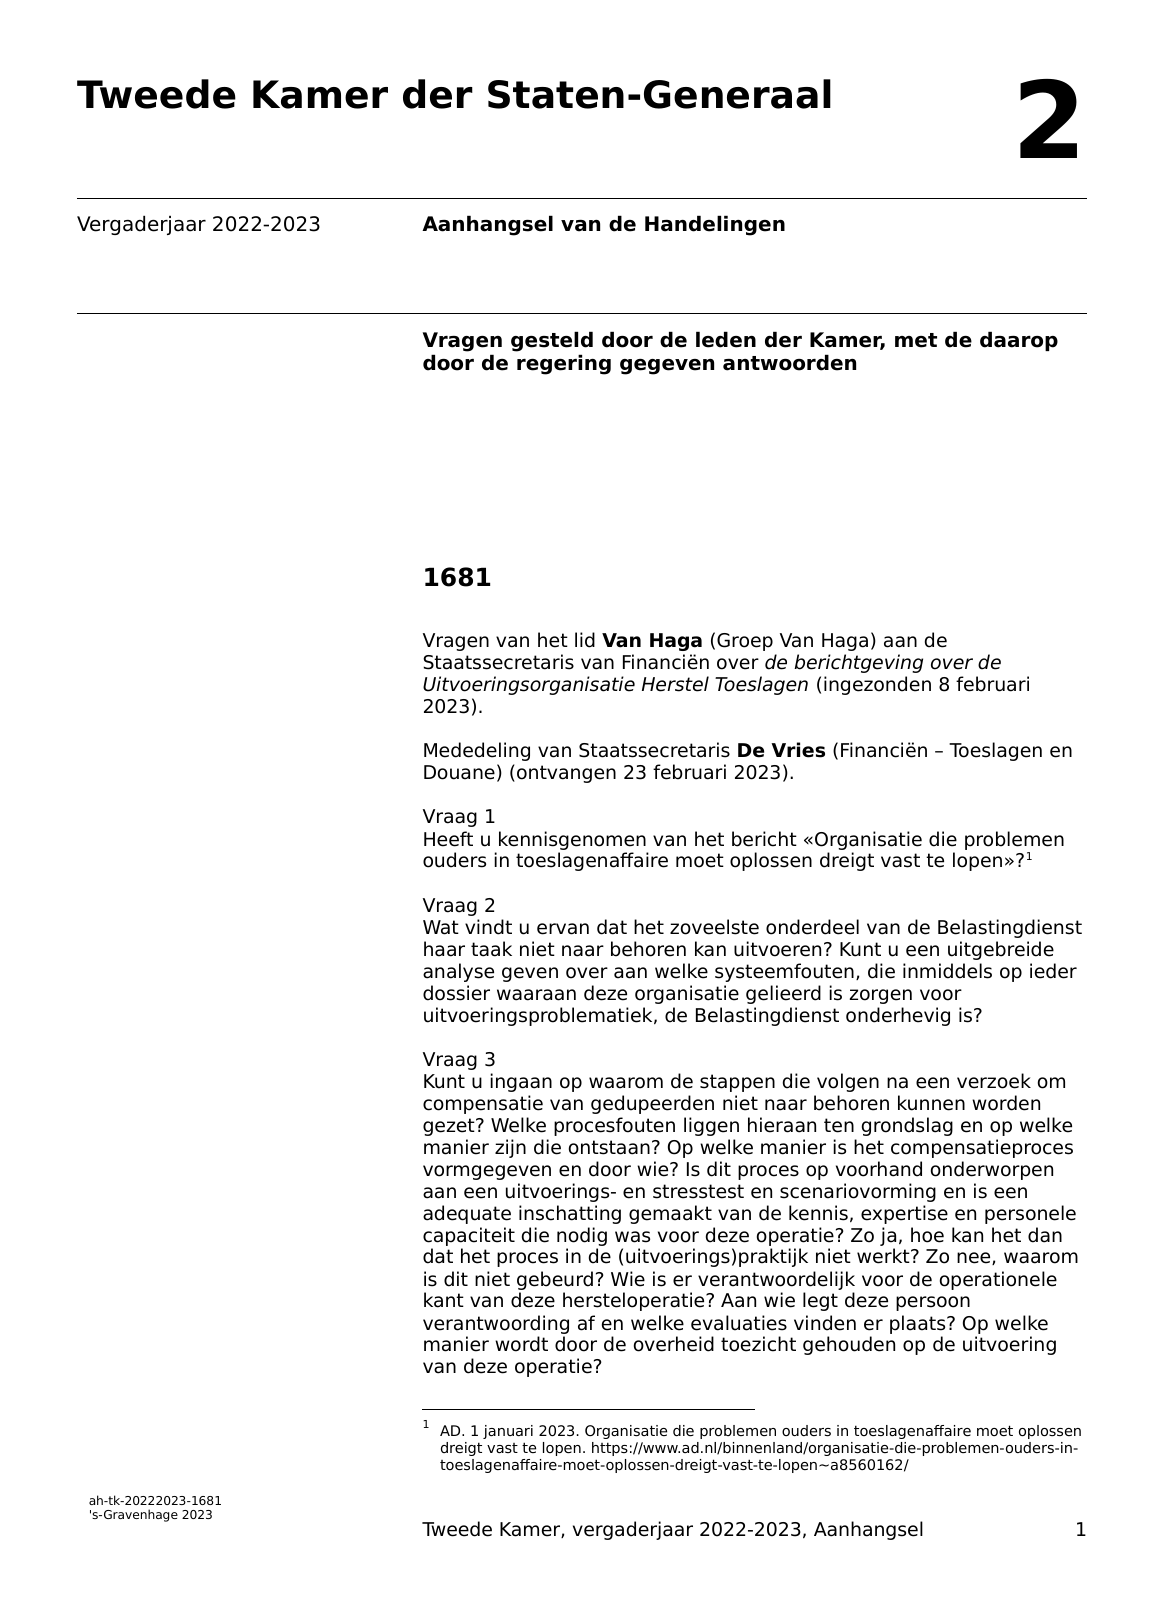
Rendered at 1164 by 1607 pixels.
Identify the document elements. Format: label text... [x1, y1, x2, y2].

text Vraag 2 [422, 894, 1087, 917]
text Vragen van het lid Van Haga (Groep Van Haga) aan de Staatssecretaris van Financiën over de berichtgeving over de Uitvoeringsorganisatie Herstel Toeslagen (ingezonden 8 februari 2023). [422, 630, 1087, 718]
text Mededeling van Staatssecretaris De Vries (Financiën – Toeslagen en Douane) (ontvangen 23 februari 2023). [422, 740, 1087, 784]
text Kunt u ingaan op waarom de stappen die volgen na een verzoek om compensatie van gedupeerden niet naar behoren kunnen worden gezet? Welke procesfouten liggen hieraan ten grondslag en op welke manier zijn die ontstaan? Op welke manier is het compensatieproces vormgegeven en door wie? Is dit proces op voorhand onderworpen aan een uitvoerings- en stresstest en scenariovorming en is een adequate inschatting gemaakt van de kennis, expertise en personele capaciteit die nodig was voor deze operatie? Zo ja, hoe kan het dan dat het proces in de (uitvoerings)praktijk niet werkt? Zo nee, waarom is dit niet gebeurd? Wie is er verantwoordelijk voor de operationele kant van deze hersteloperatie? Aan wie legt deze persoon verantwoording af en welke evaluaties vinden er plaats? Op welke manier wordt door de overheid toezicht gehouden op de uitvoering van deze operatie? [422, 1071, 1087, 1378]
text 's-Gravenhage 2023 [88, 1508, 323, 1522]
text Wat vindt u ervan dat het zoveelste onderdeel van de Belastingdienst haar taak niet naar behoren kan uitvoeren? Kunt u een uitgebreide analyse geven over aan welke systeemfouten, die inmiddels op ieder dossier waaraan deze organisatie gelieerd is zorgen voor uitvoeringsproblematiek, de Belastingdienst onderhevig is? [422, 917, 1087, 1026]
text Vraag 3 [422, 1049, 1087, 1071]
table_cell Aanhangsel van de Handelingen [422, 199, 1087, 313]
table_cell [77, 314, 422, 375]
table_cell Vergaderjaar 2022-2023 [77, 199, 422, 313]
text Vraag 1 [422, 806, 1087, 828]
table_cell Vragen gesteld door de leden der Kamer, met de daarop door de regering gegeven antwoorden [422, 314, 1087, 375]
text AD. 1 januari 2023. Organisatie die problemen ouders in toeslagenaffaire moet oplossen dreigt vast te lopen. https://www.ad.nl/binnenland/organisatie-die-problemen-ouders-in-toeslagenaffaire-moet-oplossen-dreigt-vast-te-lopen~a8560162/ [422, 1418, 1087, 1474]
text 1681 [422, 563, 1087, 592]
table_header Tweede Kamer der Staten-Generaal [77, 59, 886, 198]
table_header 2 [886, 59, 1087, 198]
text Heeft u kennisgenomen van het bericht «Organisatie die problemen ouders in toeslagenaffaire moet oplossen dreigt vast te lopen»? [422, 828, 1087, 872]
text ah-tk-20222023-1681 [88, 1494, 323, 1508]
